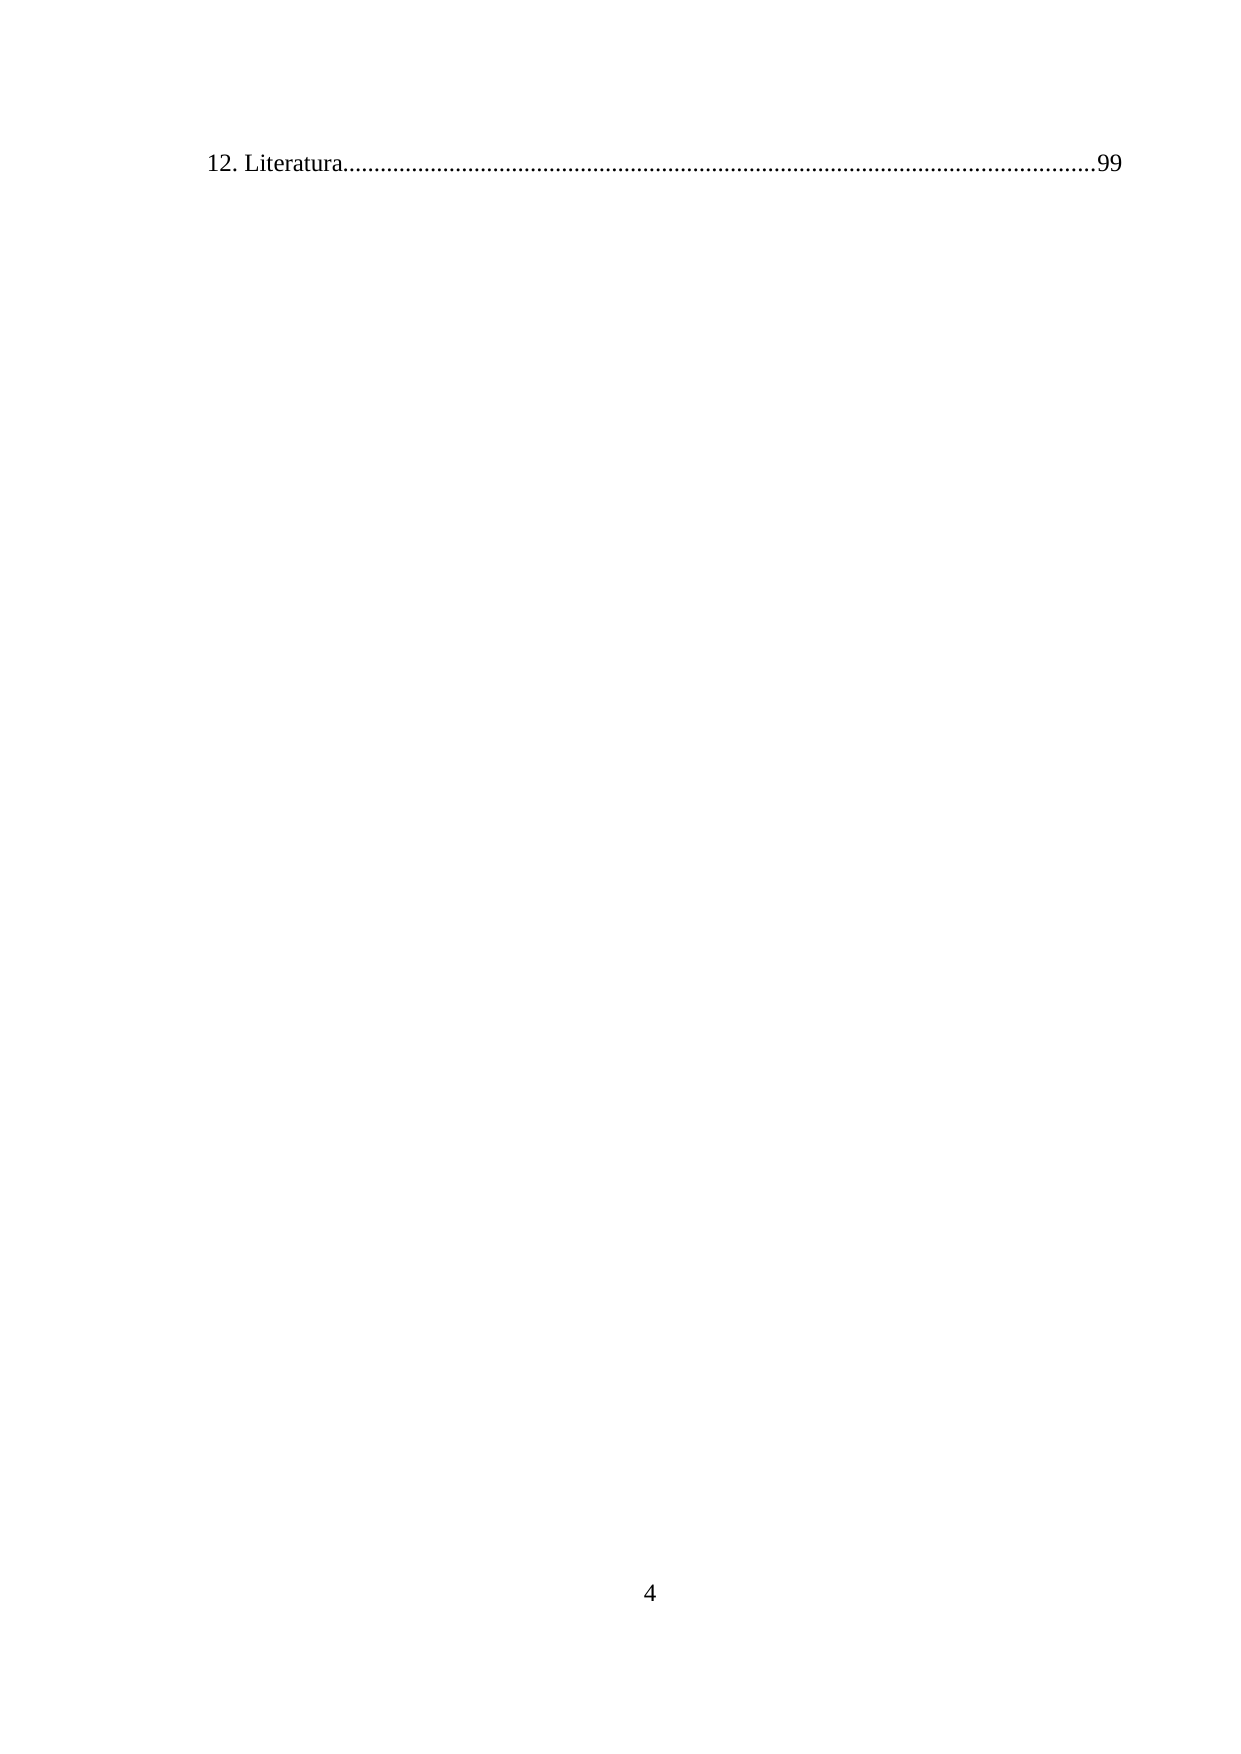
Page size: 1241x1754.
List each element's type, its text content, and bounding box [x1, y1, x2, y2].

text 12. Literatura 99 [207, 148, 1122, 176]
